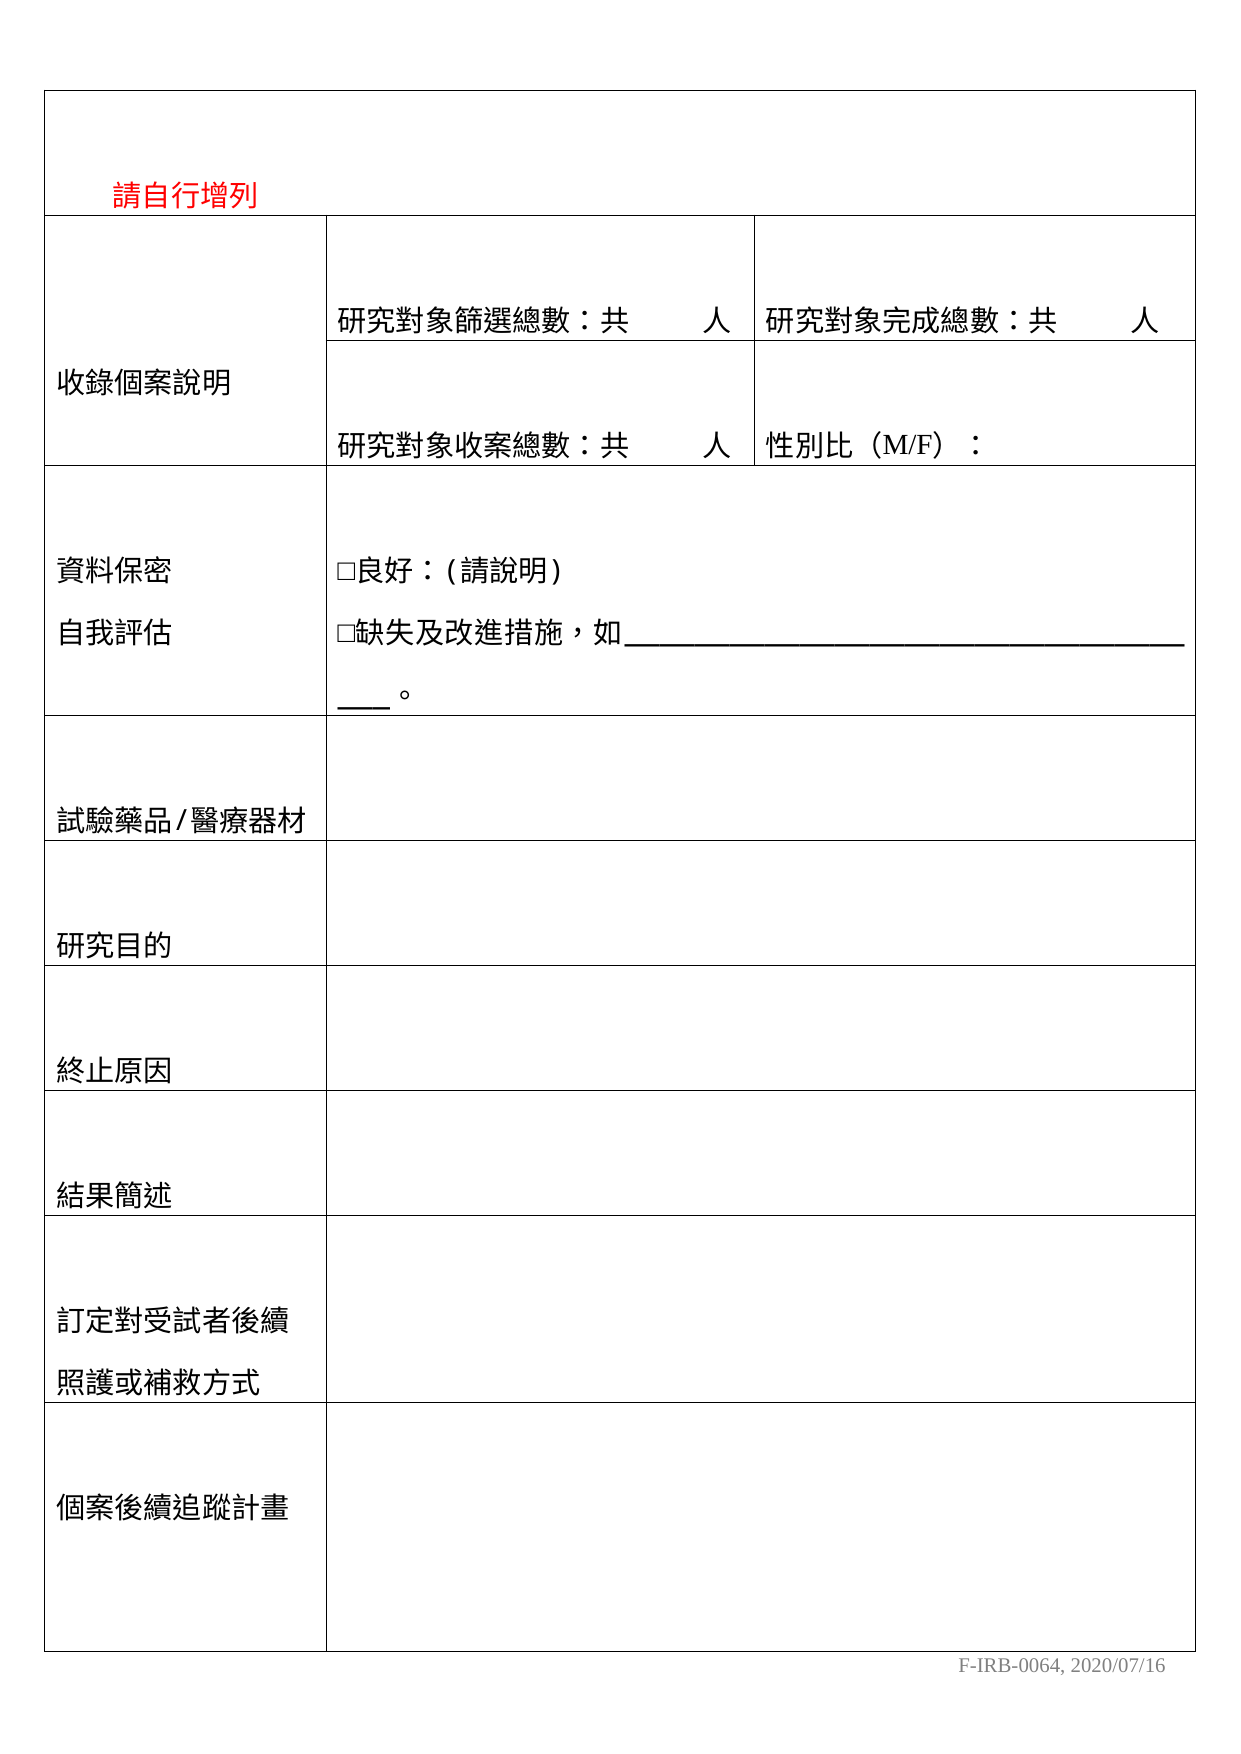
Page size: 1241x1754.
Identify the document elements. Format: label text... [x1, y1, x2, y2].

table_cell 結果簡述 [45, 1091, 326, 1214]
table_cell [327, 1403, 1195, 1651]
table_cell [327, 1091, 1195, 1214]
table_cell [327, 966, 1195, 1089]
table_cell 研究目的 [45, 841, 326, 964]
table_cell [327, 716, 1195, 839]
table_cell [326, 91, 1195, 214]
table_cell 研究對象篩選總數：共 人 [327, 216, 754, 339]
table_cell 個案後續追蹤計畫 [45, 1403, 326, 1651]
table_cell 試驗藥品/醫療器材 [45, 716, 326, 839]
table_cell 訂定對受試者後續照護或補救方式 [45, 1216, 326, 1402]
table_cell 終止原因 [45, 966, 326, 1089]
table_cell □良好：(請說明) □缺失及改進措施，如___________________________________。 [327, 466, 1195, 714]
table_cell 性別比（M/F）： [755, 341, 1195, 464]
table_cell 研究對象完成總數：共 人 [755, 216, 1195, 339]
table_cell 收錄個案說明 [45, 216, 326, 464]
table_cell 資料保密 自我評估 [45, 466, 326, 714]
table_cell [327, 1216, 1195, 1402]
table_cell 研究對象收案總數：共 人 [327, 341, 754, 464]
table_cell 請自行增列 [45, 91, 326, 214]
table_cell [327, 841, 1195, 964]
